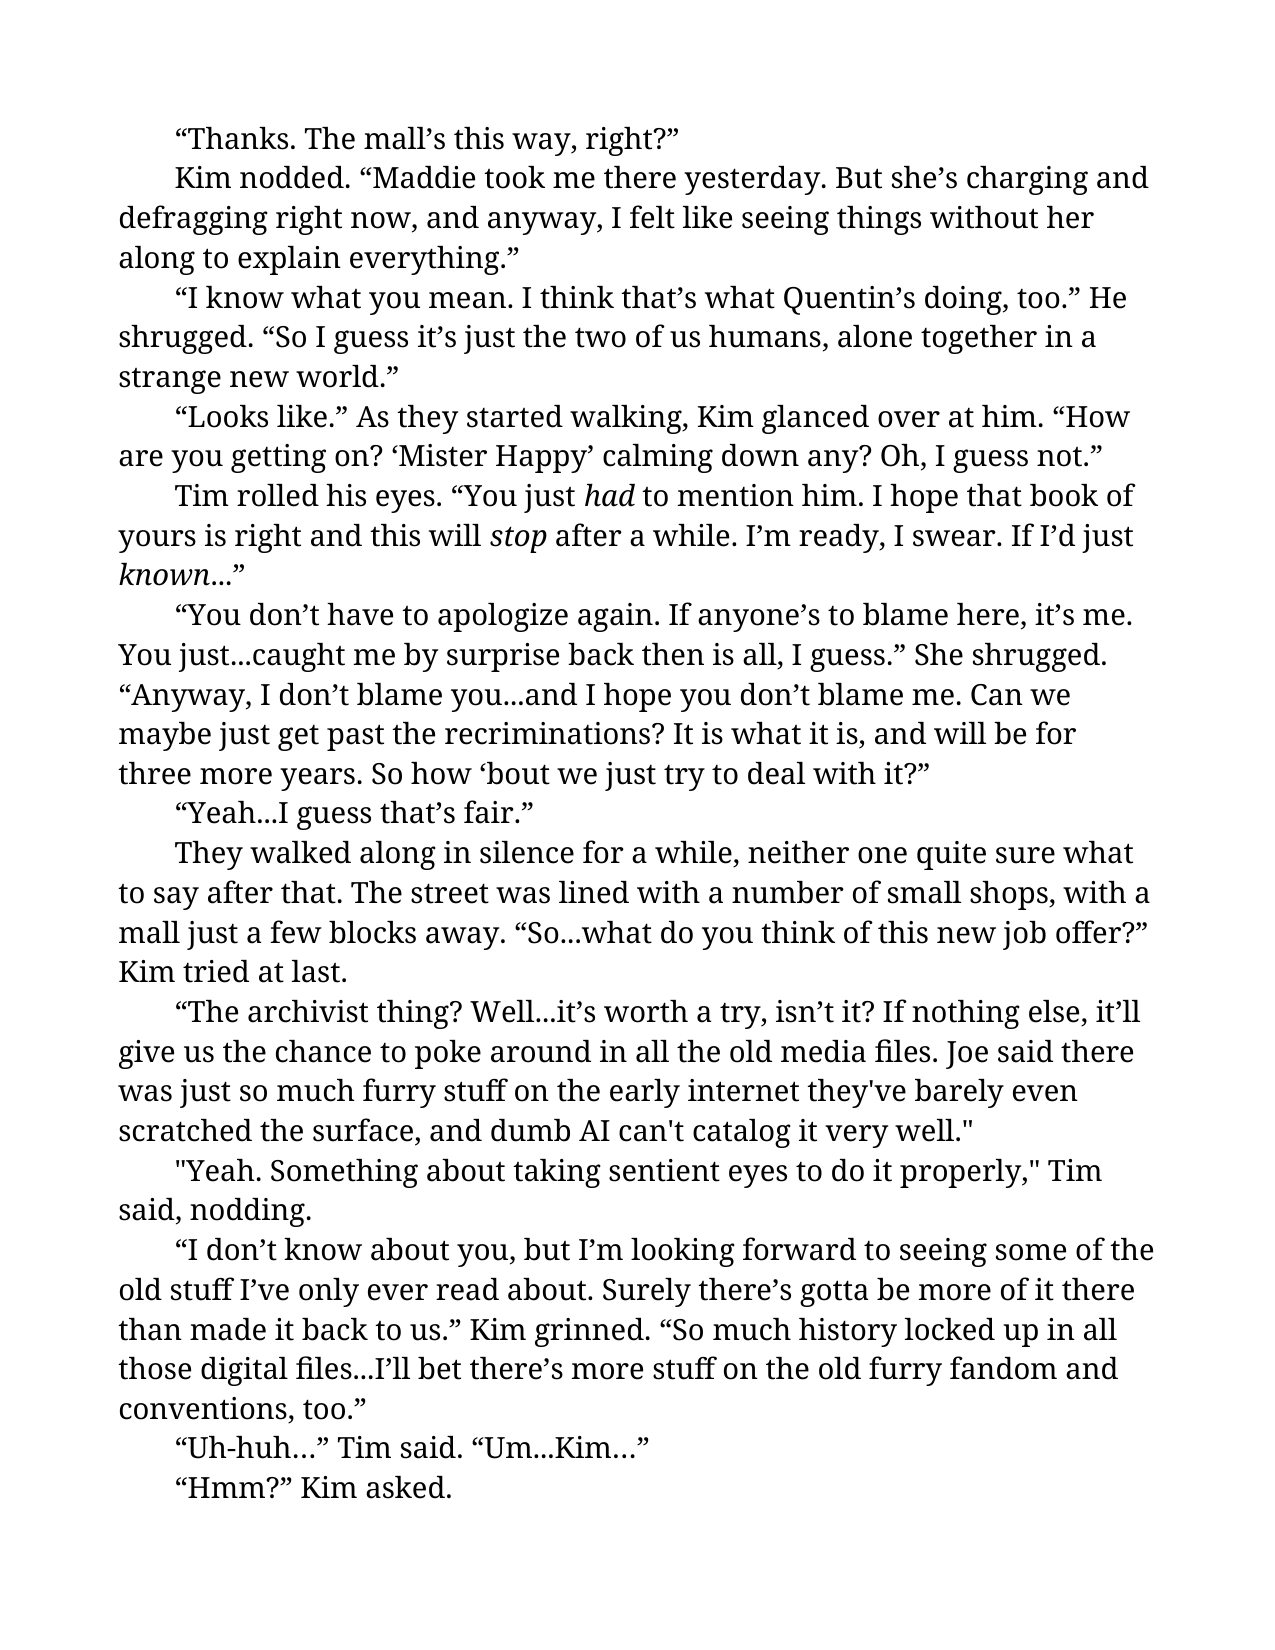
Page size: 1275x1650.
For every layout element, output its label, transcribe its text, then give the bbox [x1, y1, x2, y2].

text "Yeah. Something about taking sentient eyes to do it properly," Tim said, nodding. [118, 1150, 1157, 1229]
text “I know what you mean. I think that’s what Quentin’s doing, too.” He shrugged. “So I guess it’s just the two of us humans, alone together in a strange new world.” [118, 277, 1157, 396]
text They walked along in silence for a while, neither one quite sure what to say after that. The street was lined with a number of small shops, with a mall just a few blocks away. “So...what do you think of this new job offer?” Kim tried at last. [118, 832, 1157, 991]
text “Uh-huh…” Tim said. “Um...Kim…” [118, 1428, 1157, 1467]
text “Yeah...I guess that’s fair.” [118, 793, 1157, 832]
text “I don’t know about you, but I’m looking forward to seeing some of the old stuff I’ve only ever read about. Surely there’s gotta be more of it there than made it back to us.” Kim grinned. “So much history locked up in all those digital files...I’ll bet there’s more stuff on the old furry fandom and conventions, too.” [118, 1229, 1157, 1428]
text “Thanks. The mall’s this way, right?” [118, 118, 1157, 158]
text “The archivist thing? Well...it’s worth a try, isn’t it? If nothing else, it’ll give us the chance to poke around in all the old media files. Joe said there was just so much furry stuff on the early internet they've barely even scratched the surface, and dumb AI can't catalog it very well." [118, 991, 1157, 1150]
text Kim nodded. “Maddie took me there yesterday. But she’s charging and defragging right now, and anyway, I felt like seeing things without her along to explain everything.” [118, 158, 1157, 277]
text Tim rolled his eyes. “You just had to mention him. I hope that book of yours is right and this will stop after a while. I’m ready, I swear. If I’d just known...” [118, 475, 1157, 594]
text “You don’t have to apologize again. If anyone’s to blame here, it’s me. You just...caught me by surprise back then is all, I guess.” She shrugged. “Anyway, I don’t blame you...and I hope you don’t blame me. Can we maybe just get past the recriminations? It is what it is, and will be for three more years. So how ‘bout we just try to deal with it?” [118, 594, 1157, 793]
text “Looks like.” As they started walking, Kim glanced over at him. “How are you getting on? ‘Mister Happy’ calming down any? Oh, I guess not.” [118, 396, 1157, 475]
text “Hmm?” Kim asked. [118, 1467, 1157, 1507]
